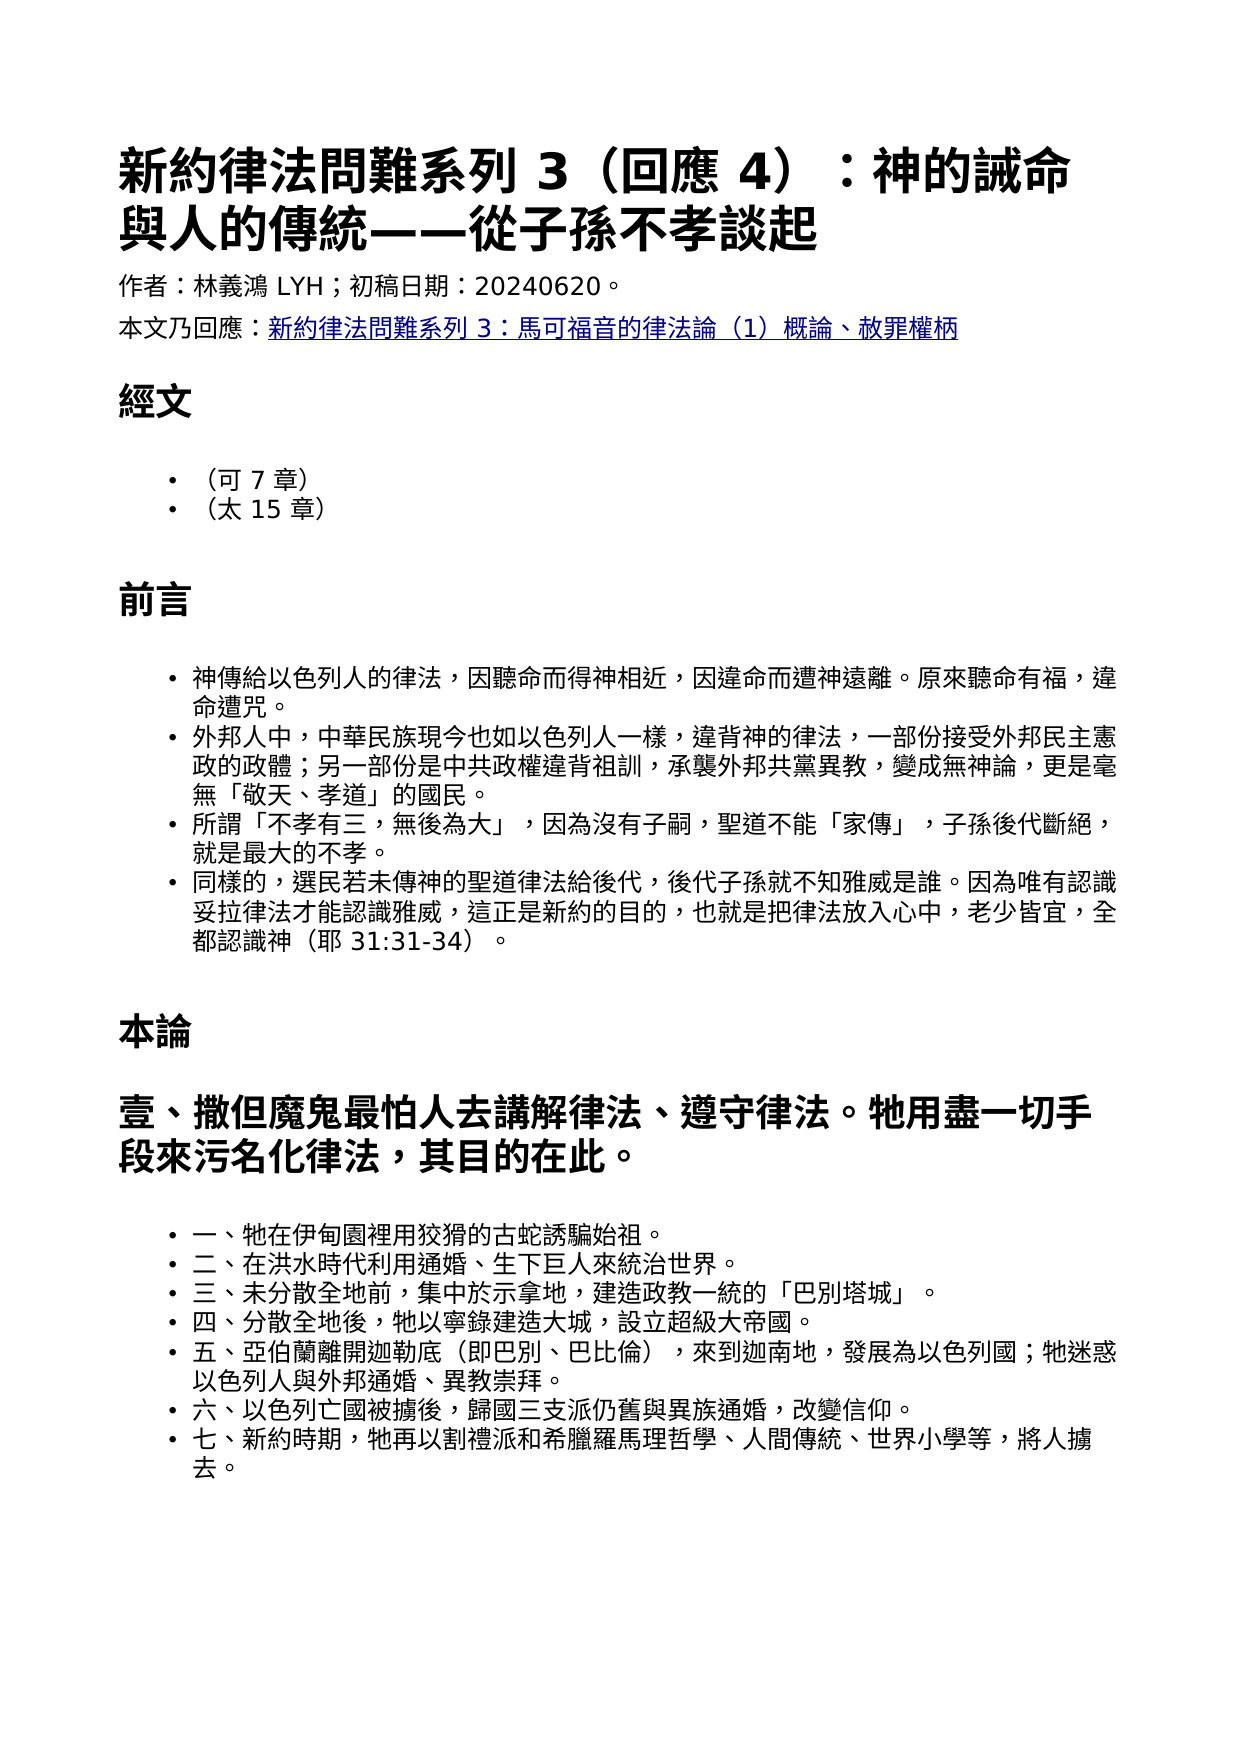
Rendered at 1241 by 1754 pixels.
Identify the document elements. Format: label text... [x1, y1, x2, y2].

list 二、在洪水時代利用通婚、生下巨人來統治世界。 [177, 1250, 1122, 1279]
subtitle 經文 [118, 380, 1122, 424]
list （可 7 章） [177, 466, 1122, 495]
list 一、牠在伊甸園裡用狡猾的古蛇誘騙始祖。 [177, 1221, 1122, 1250]
list 三、未分散全地前，集中於示拿地，建造政教一統的「巴別塔城」。 [177, 1279, 1122, 1308]
list 所謂「不孝有三，無後為大」，因為沒有子嗣，聖道不能「家傳」，子孫後代斷絕，就是最大的不孝。 [177, 810, 1122, 869]
list （太 15 章） [177, 495, 1122, 524]
list 六、以色列亡國被擄後，歸國三支派仍舊與異族通婚，改變信仰。 [177, 1396, 1122, 1425]
subtitle 前言 [118, 579, 1122, 622]
text 本文乃回應：新約律法問難系列 3：馬可福音的律法論（1）概論、赦罪權柄 [118, 314, 1122, 343]
subtitle 新約律法問難系列 3（回應 4）：神的誡命與人的傳統——從子孫不孝談起 [118, 143, 1122, 259]
list 七、新約時期，牠再以割禮派和希臘羅馬理哲學、人間傳統、世界小學等，將人擄去。 [177, 1425, 1122, 1483]
list 五、亞伯蘭離開迦勒底（即巴別、巴比倫），來到迦南地，發展為以色列國；牠迷惑以色列人與外邦通婚、異教崇拜。 [177, 1338, 1122, 1396]
subtitle 本論 [118, 1011, 1122, 1054]
list 同樣的，選民若未傳神的聖道律法給後代，後代子孫就不知雅威是誰。因為唯有認識妥拉律法才能認識雅威，這正是新約的目的，也就是把律法放入心中，老少皆宜，全都認識神（耶 31:31-34）。 [177, 869, 1122, 956]
list 四、分散全地後，牠以寧錄建造大城，設立超級大帝國。 [177, 1308, 1122, 1338]
text 作者：林義鴻 LYH；初稿日期：20240620。 [118, 272, 1122, 301]
subtitle 壹、撒但魔鬼最怕人去講解律法、遵守律法。牠用盡一切手段來污名化律法，其目的在此。 [118, 1092, 1122, 1179]
list 神傳給以色列人的律法，因聽命而得神相近，因違命而遭神遠離。原來聽命有福，違命遭咒。 [177, 664, 1122, 723]
list 外邦人中，中華民族現今也如以色列人一樣，違背神的律法，一部份接受外邦民主憲政的政體；另一部份是中共政權違背祖訓，承襲外邦共黨異教，變成無神論，更是毫無「敬天、孝道」的國民。 [177, 723, 1122, 810]
